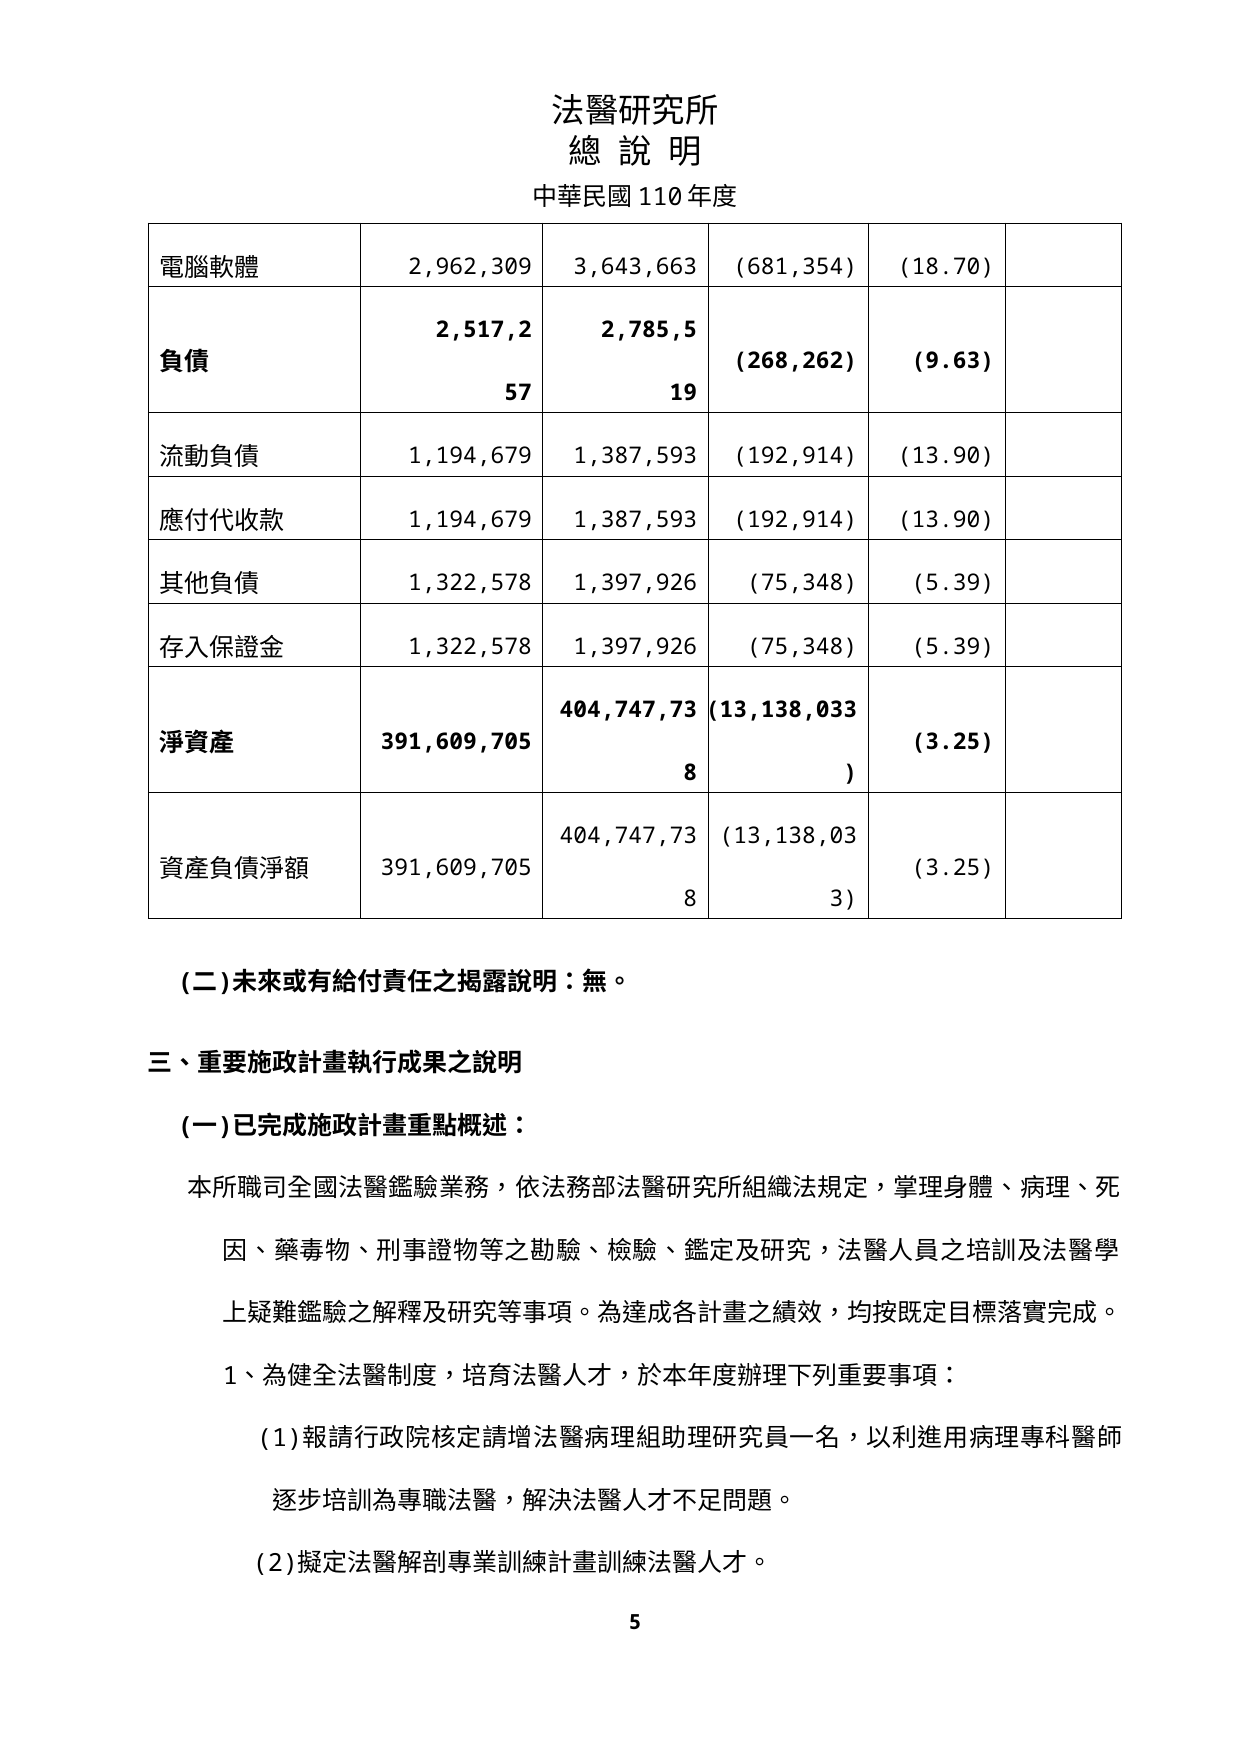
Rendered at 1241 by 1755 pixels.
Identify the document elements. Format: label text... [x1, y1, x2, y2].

table_cell 1,387,593 [543, 413, 708, 476]
table_cell 391,609,705 [361, 793, 542, 918]
table_cell [1006, 477, 1121, 539]
table_cell (5.39) [869, 604, 1005, 666]
table_cell (192,914) [709, 413, 868, 476]
table_cell 流動負債 [149, 413, 360, 476]
table_cell 電腦軟體 [149, 224, 360, 286]
table_cell (192,914) [709, 477, 868, 539]
table_cell 1,387,593 [543, 477, 708, 539]
table_cell 負債 [149, 287, 360, 412]
table_cell (13,138,033) [709, 793, 868, 918]
table_cell (9.63) [869, 287, 1005, 412]
table_cell 1,397,926 [543, 540, 708, 603]
table_cell 404,747,738 [543, 793, 708, 918]
table_cell 391,609,705 [361, 667, 542, 792]
table_cell 2,962,309 [361, 224, 542, 286]
table_cell 1,322,578 [361, 540, 542, 603]
table_cell 資產負債淨額 [149, 793, 360, 918]
table_cell [1006, 793, 1121, 918]
text (二)未來或有給付責任之揭露說明：無。 [148, 938, 1122, 1001]
table_cell (3.25) [869, 667, 1005, 792]
table_cell 其他負債 [149, 540, 360, 603]
table_cell 淨資產 [149, 667, 360, 792]
text 三、重要施政計畫執行成果之說明 [148, 1019, 1122, 1082]
text 1、為健全法醫制度，培育法醫人才，於本年度辦理下列重要事項： [148, 1332, 1122, 1394]
table_cell (18.70) [869, 224, 1005, 286]
table_cell 1,397,926 [543, 604, 708, 666]
table_cell 2,785,519 [543, 287, 708, 412]
text (一)已完成施政計畫重點概述： [148, 1082, 1122, 1144]
table_cell 404,747,738 [543, 667, 708, 792]
table_cell [1006, 604, 1121, 666]
table_cell (13.90) [869, 477, 1005, 539]
table_cell (268,262) [709, 287, 868, 412]
table_cell (3.25) [869, 793, 1005, 918]
table_cell [1006, 224, 1121, 286]
table_cell (13.90) [869, 413, 1005, 476]
table_cell 存入保證金 [149, 604, 360, 666]
table_cell (681,354) [709, 224, 868, 286]
table_cell (75,348) [709, 540, 868, 603]
table_cell [1006, 667, 1121, 792]
table_cell [1006, 287, 1121, 412]
table_cell [1006, 540, 1121, 603]
text (2)擬定法醫解剖專業訓練計畫訓練法醫人才。 [148, 1519, 1122, 1582]
table_cell 應付代收款 [149, 477, 360, 539]
table_cell (5.39) [869, 540, 1005, 603]
table_cell [1006, 413, 1121, 476]
table_cell 1,194,679 [361, 477, 542, 539]
table_cell 3,643,663 [543, 224, 708, 286]
table_cell 2,517,257 [361, 287, 542, 412]
text 本所職司全國法醫鑑驗業務，依法務部法醫研究所組織法規定，掌理身體、病理、死因、藥毒物、刑事證物等之勘驗、檢驗、鑑定及研究，法醫人員之培訓及法醫學上疑難鑑驗之解釋及研究等事項。為達成各計畫之績效，均按既定目標落實完成。 [148, 1144, 1122, 1332]
table_cell 1,322,578 [361, 604, 542, 666]
table_cell 1,194,679 [361, 413, 542, 476]
table_cell (75,348) [709, 604, 868, 666]
table_cell (13,138,033) [709, 667, 868, 792]
text (1)報請行政院核定請增法醫病理組助理研究員一名，以利進用病理專科醫師逐步培訓為專職法醫，解決法醫人才不足問題。 [148, 1394, 1122, 1519]
